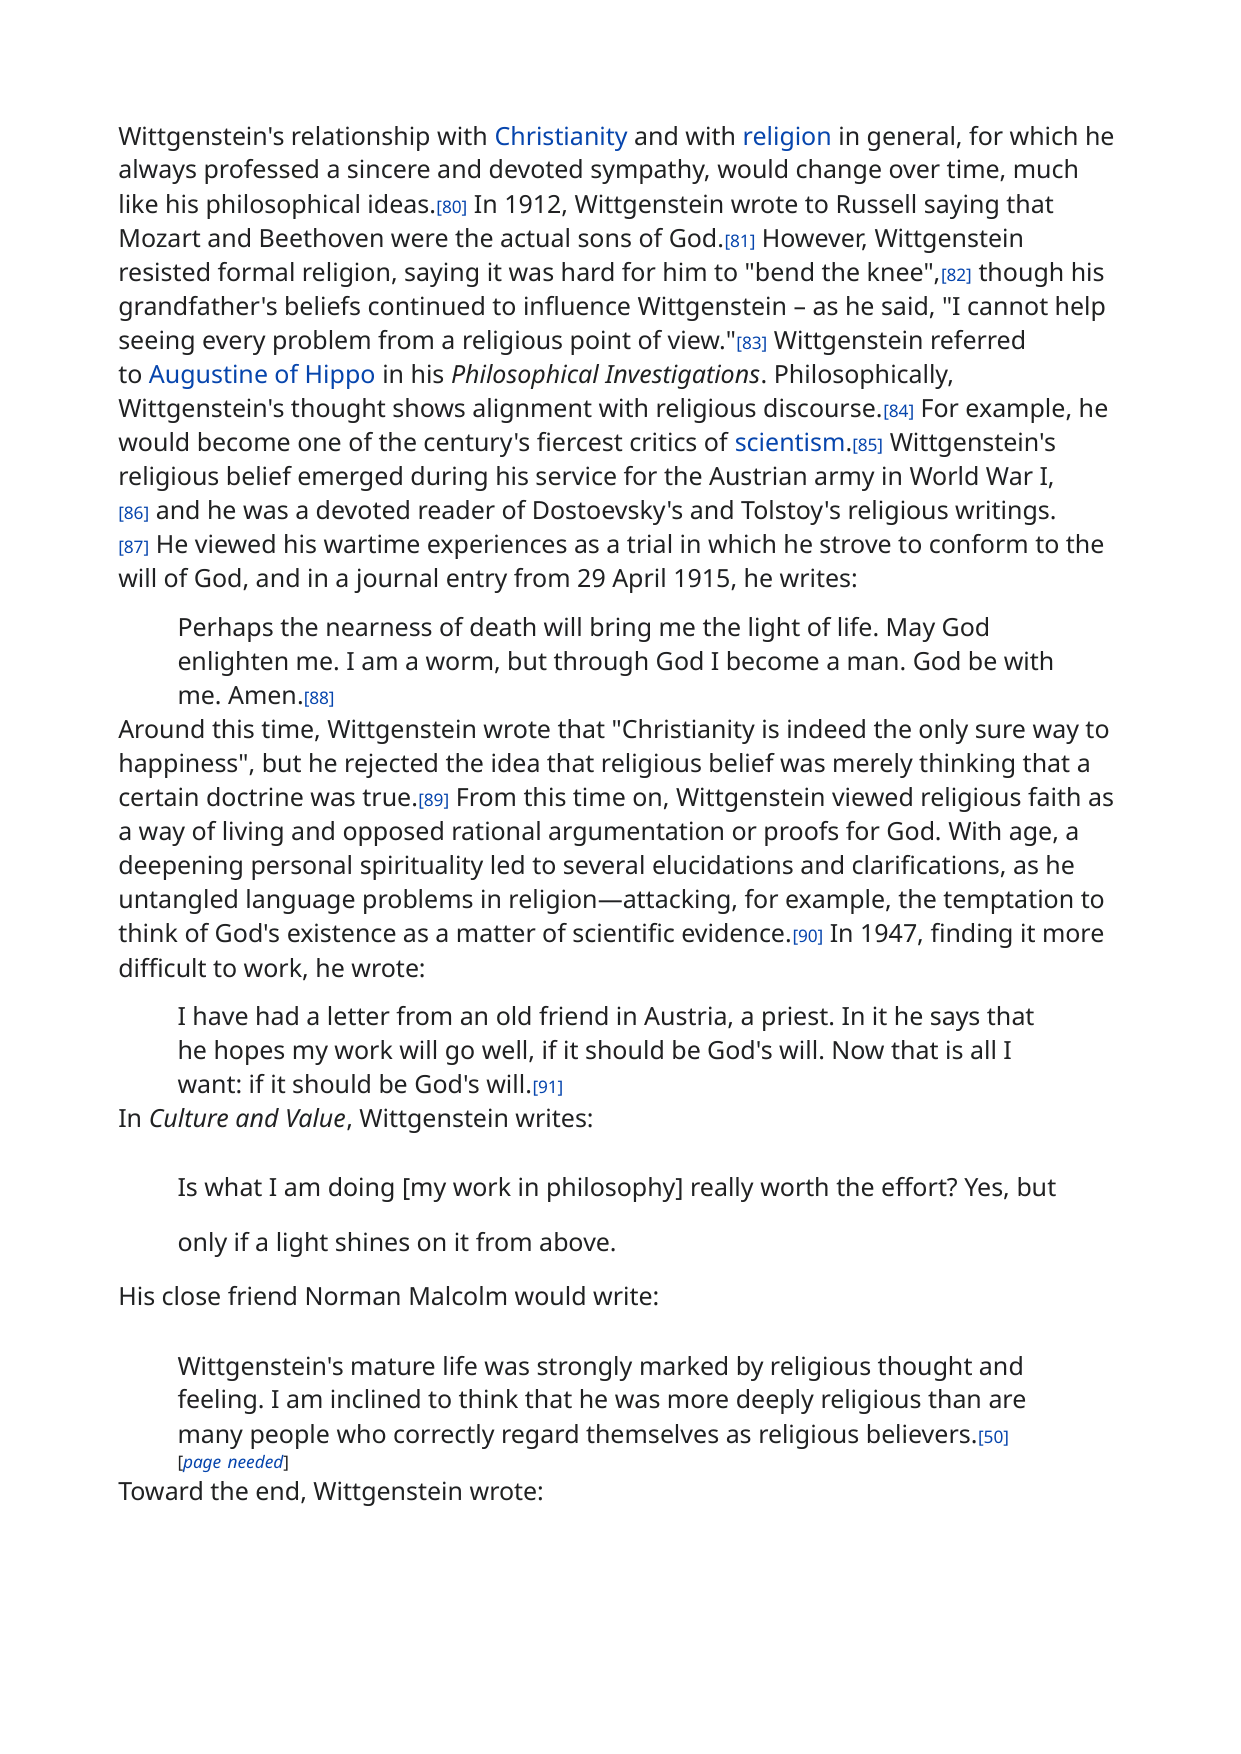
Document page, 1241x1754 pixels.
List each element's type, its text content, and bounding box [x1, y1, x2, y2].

text Is what I am doing [my work in philosophy] really worth the effort? Yes, but only if a light shines on it from above. [177, 1170, 1063, 1259]
text Toward the end, Wittgenstein wrote: [118, 1474, 1122, 1508]
text I have had a letter from an old friend in Austria, a priest. In it he says that he hopes my work will go well, if it should be God's will. Now that is all I want: if it should be God's will.[91] [177, 999, 1063, 1101]
text Perhaps the nearness of death will bring me the light of life. May God enlighten me. I am a worm, but through God I become a man. God be with me. Amen.[88] [177, 609, 1063, 712]
text Around this time, Wittgenstein wrote that "Christianity is indeed the only sure way to happiness", but he rejected the idea that religious belief was merely thinking that a certain doctrine was true.[89] From this time on, Wittgenstein viewed religious faith as a way of living and opposed rational argumentation or proofs for God. With age, a deepening personal spirituality led to several elucidations and clarifications, as he untangled language problems in religion—attacking, for example, the temptation to think of God's existence as a matter of scientific evidence.[90] In 1947, finding it more difficult to work, he wrote: [118, 712, 1122, 984]
text His close friend Norman Malcolm would write: [118, 1279, 1122, 1313]
text In Culture and Value, Wittgenstein writes: [118, 1101, 1122, 1135]
text Wittgenstein's relationship with Christianity and with religion in general, for which he always professed a sincere and devoted sympathy, would change over time, much like his philosophical ideas.[80] In 1912, Wittgenstein wrote to Russell saying that Mozart and Beethoven were the actual sons of God.[81] However, Wittgenstein resisted formal religion, saying it was hard for him to "bend the knee",[82] though his grandfather's beliefs continued to influence Wittgenstein – as he said, "I cannot help seeing every problem from a religious point of view."[83] Wittgenstein referred to Augustine of Hippo in his Philosophical Investigations. Philosophically, Wittgenstein's thought shows alignment with religious discourse.[84] For example, he would become one of the century's fiercest critics of scientism.[85] Wittgenstein's religious belief emerged during his service for the Austrian army in World War I,[86] and he was a devoted reader of Dostoevsky's and Tolstoy's religious writings.[87] He viewed his wartime experiences as a trial in which he strove to conform to the will of God, and in a journal entry from 29 April 1915, he writes: [118, 118, 1122, 595]
text Wittgenstein's mature life was strongly marked by religious thought and feeling. I am inclined to think that he was more deeply religious than are many people who correctly regard themselves as religious believers.[50][page needed] [177, 1348, 1063, 1474]
